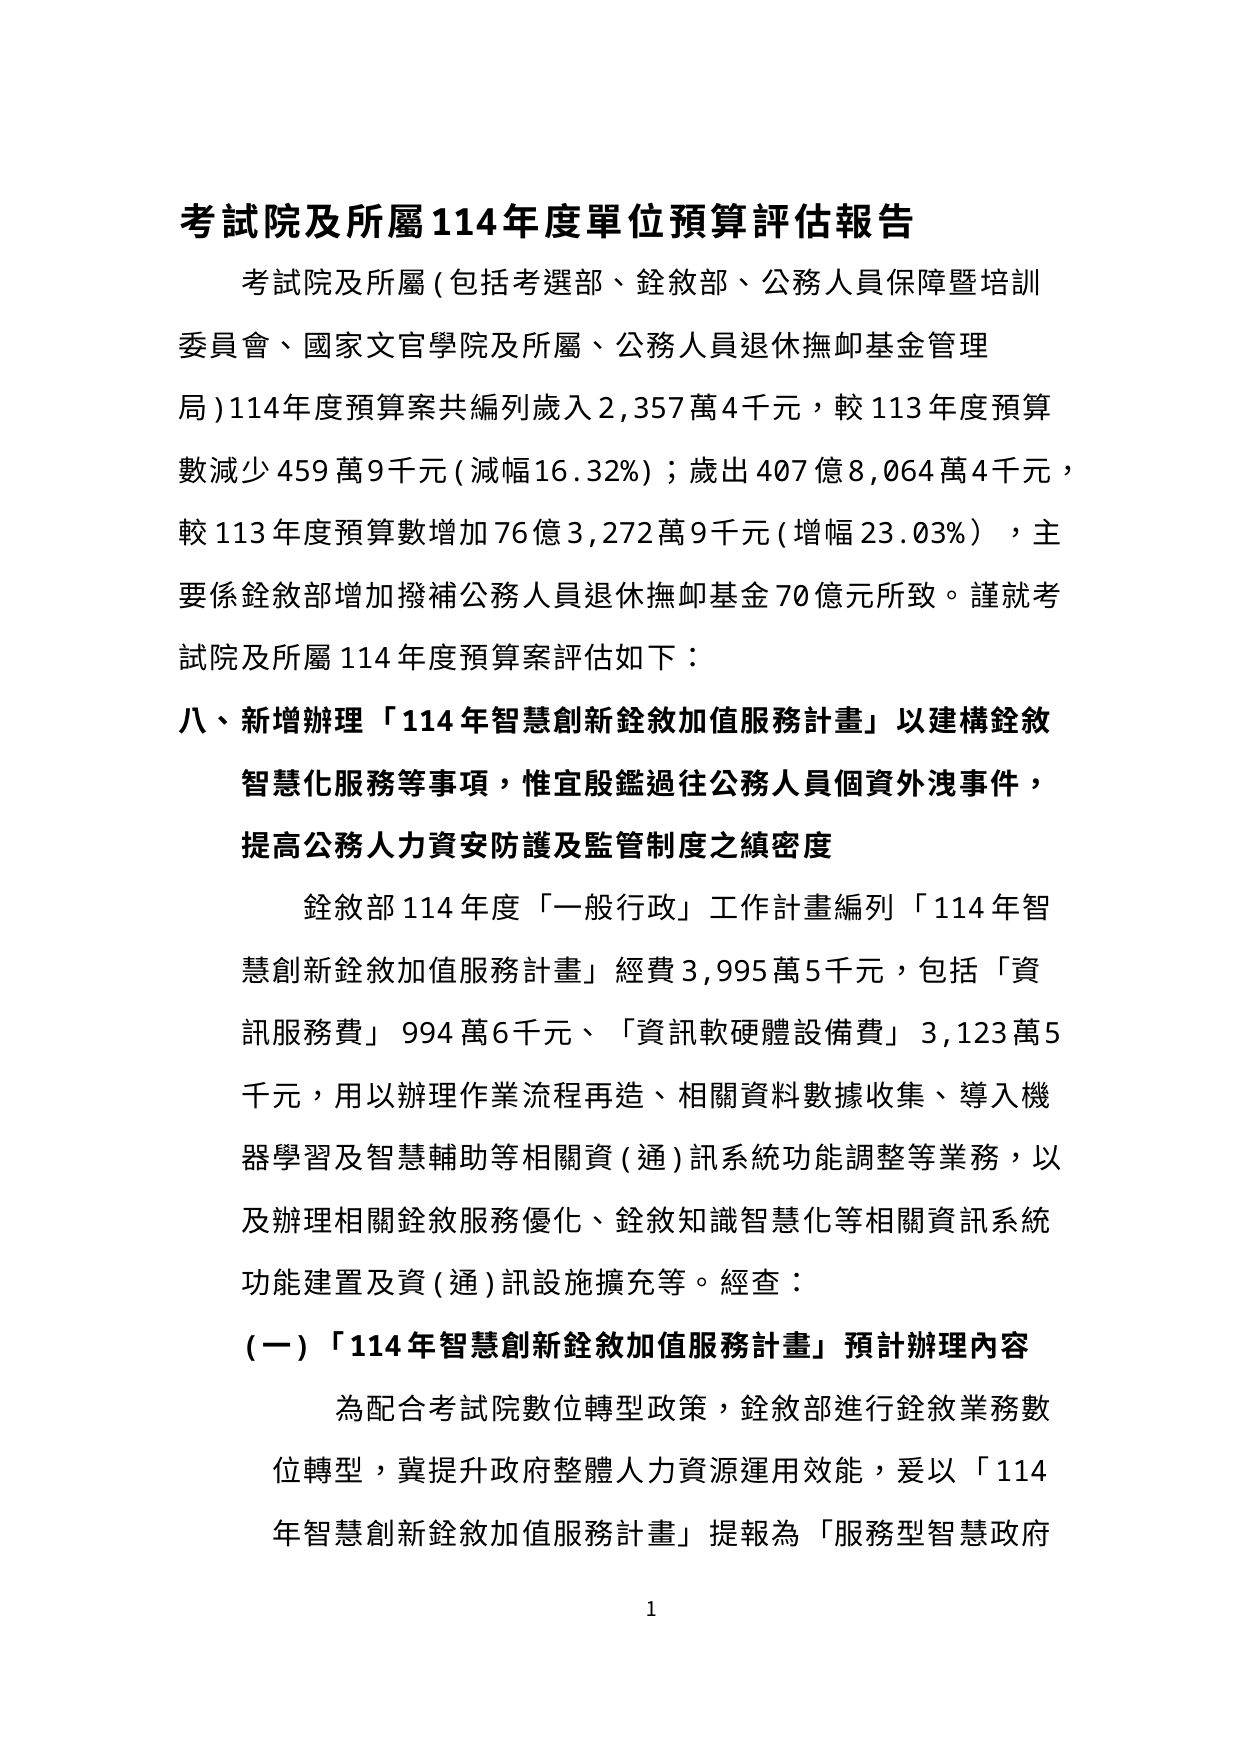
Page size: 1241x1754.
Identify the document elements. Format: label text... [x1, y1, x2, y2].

text (一)「114年智慧創新銓敘加值服務計畫」預計辦理內容 [236, 1302, 1063, 1365]
text 考試院及所屬114年度單位預算評估報告 [177, 177, 1063, 240]
text 考試院及所屬(包括考選部、銓敘部、公務人員保障暨培訓委員會、國家文官學院及所屬、公務人員退休撫卹基金管理局)114年度預算案共編列歲入2,357萬4千元，較113年度預算數減少459萬9千元(減幅16.32%)；歲出407億8,064萬4千元，較113年度預算數增加76億3,272萬9千元(增幅23.03%），主要係銓敘部增加撥補公務人員退休撫卹基金70億元所致。謹就考試院及所屬114年度預算案評估如下： [177, 240, 1063, 677]
text 為配合考試院數位轉型政策，銓敘部進行銓敘業務數位轉型，冀提升政府整體人力資源運用效能，爰以「114年智慧創新銓敘加值服務計畫」提報為「服務型智慧政府 [266, 1365, 1063, 1552]
text 銓敘部114年度「一般行政」工作計畫編列「114年智慧創新銓敘加值服務計畫」經費3,995萬5千元，包括「資訊服務費」994萬6千元、「資訊軟硬體設備費」3,123萬5千元，用以辦理作業流程再造、相關資料數據收集、導入機器學習及智慧輔助等相關資(通)訊系統功能調整等業務，以及辦理相關銓敘服務優化、銓敘知識智慧化等相關資訊系統功能建置及資(通)訊設施擴充等。經查： [236, 865, 1063, 1302]
text 八、新增辦理「114年智慧創新銓敘加值服務計畫」以建構銓敘智慧化服務等事項，惟宜殷鑑過往公務人員個資外洩事件，提高公務人力資安防護及監管制度之縝密度 [177, 677, 1063, 865]
